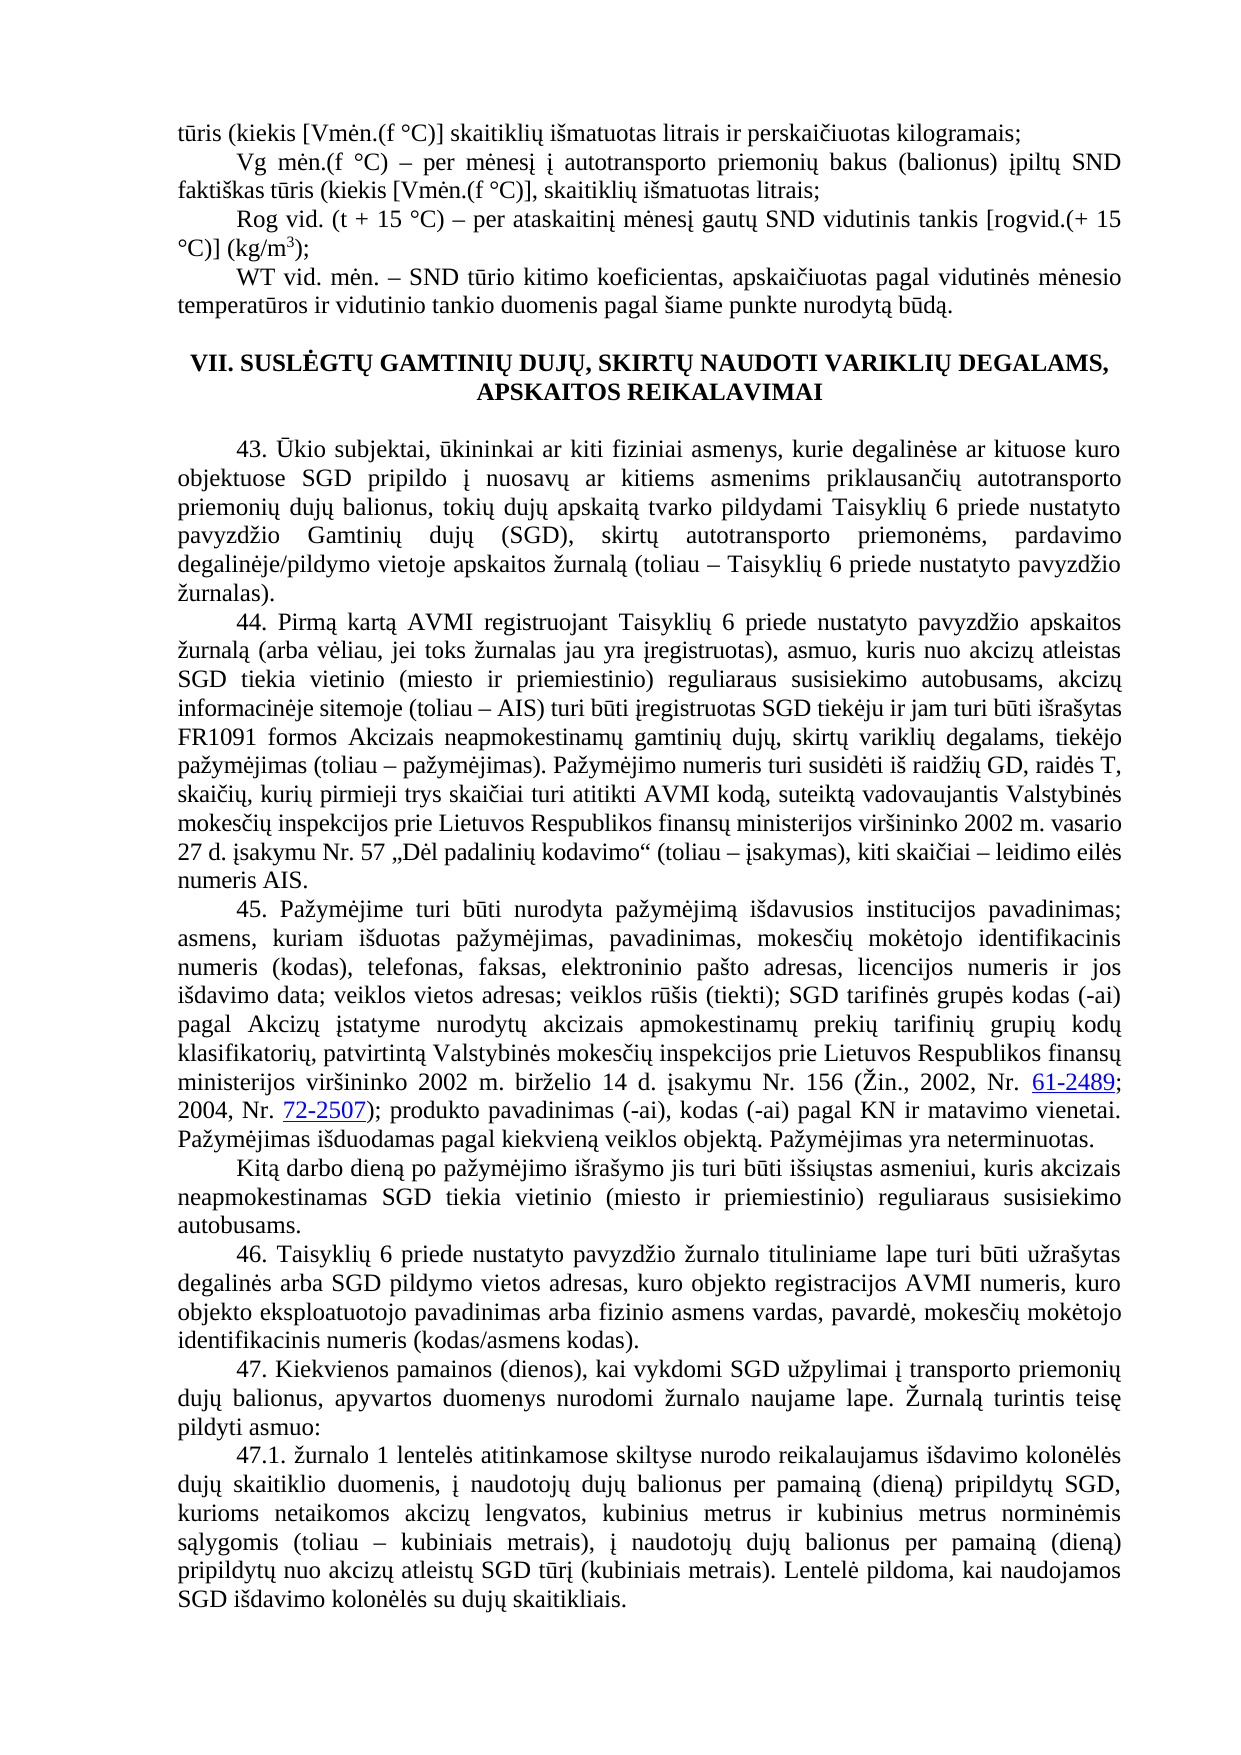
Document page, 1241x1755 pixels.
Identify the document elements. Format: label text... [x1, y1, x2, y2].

text 47.1. žurnalo 1 lentelės atitinkamose skiltyse nurodo reikalaujamus išdavimo kolonėlės dujų skaitiklio duomenis, į naudotojų dujų balionus per pamainą (dieną) pripildytų SGD, kurioms netaikomos akcizų lengvatos, kubinius metrus ir kubinius metrus norminėmis sąlygomis (toliau – kubiniais metrais), į naudotojų dujų balionus per pamainą (dieną) pripildytų nuo akcizų atleistų SGD tūrį (kubiniais metrais). Lentelė pildoma, kai naudojamos SGD išdavimo kolonėlės su dujų skaitikliais. [177, 1441, 1122, 1613]
text tūris (kiekis [Vmėn.(f °C)] skaitiklių išmatuotas litrais ir perskaičiuotas kilogramais; [177, 118, 1122, 147]
text Vg mėn.(f °C) – per mėnesį į autotransporto priemonių bakus (balionus) įpiltų SND faktiškas tūris (kiekis [Vmėn.(f °C)], skaitiklių išmatuotas litrais; [177, 147, 1122, 204]
text 43. Ūkio subjektai, ūkininkai ar kiti fiziniai asmenys, kurie degalinėse ar kituose kuro objektuose SGD pripildo į nuosavų ar kitiems asmenims priklausančių autotransporto priemonių dujų balionus, tokių dujų apskaitą tvarko pildydami Taisyklių 6 priede nustatyto pavyzdžio Gamtinių dujų (SGD), skirtų autotransporto priemonėms, pardavimo degalinėje/pildymo vietoje apskaitos žurnalą (toliau – Taisyklių 6 priede nustatyto pavyzdžio žurnalas). [177, 434, 1122, 607]
text 44. Pirmą kartą AVMI registruojant Taisyklių 6 priede nustatyto pavyzdžio apskaitos žurnalą (arba vėliau, jei toks žurnalas jau yra įregistruotas), asmuo, kuris nuo akcizų atleistas SGD tiekia vietinio (miesto ir priemiestinio) reguliaraus susisiekimo autobusams, akcizų informacinėje sitemoje (toliau – AIS) turi būti įregistruotas SGD tiekėju ir jam turi būti išrašytas FR1091 formos Akcizais neapmokestinamų gamtinių dujų, skirtų variklių degalams, tiekėjo pažymėjimas (toliau – pažymėjimas). Pažymėjimo numeris turi susidėti iš raidžių GD, raidės T, skaičių, kurių pirmieji trys skaičiai turi atitikti AVMI kodą, suteiktą vadovaujantis Valstybinės mokesčių inspekcijos prie Lietuvos Respublikos finansų ministerijos viršininko 2002 m. vasario 27 d. įsakymu Nr. 57 „Dėl padalinių kodavimo“ (toliau – įsakymas), kiti skaičiai – leidimo eilės numeris AIS. [177, 607, 1122, 894]
text 47. Kiekvienos pamainos (dienos), kai vykdomi SGD užpylimai į transporto priemonių dujų balionus, apyvartos duomenys nurodomi žurnalo naujame lape. Žurnalą turintis teisę pildyti asmuo: [177, 1354, 1122, 1441]
text WT vid. mėn. – SND tūrio kitimo koeficientas, apskaičiuotas pagal vidutinės mėnesio temperatūros ir vidutinio tankio duomenis pagal šiame punkte nurodytą būdą. [177, 262, 1122, 319]
text Rog vid. (t + 15 °C) – per ataskaitinį mėnesį gautų SND vidutinis tankis [rogvid.(+ 15 °C)] (kg/m3); [177, 204, 1122, 262]
text 45. Pažymėjime turi būti nurodyta pažymėjimą išdavusios institucijos pavadinimas; asmens, kuriam išduotas pažymėjimas, pavadinimas, mokesčių mokėtojo identifikacinis numeris (kodas), telefonas, faksas, elektroninio pašto adresas, licencijos numeris ir jos išdavimo data; veiklos vietos adresas; veiklos rūšis (tiekti); SGD tarifinės grupės kodas (-ai) pagal Akcizų įstatyme nurodytų akcizais apmokestinamų prekių tarifinių grupių kodų klasifikatorių, patvirtintą Valstybinės mokesčių inspekcijos prie Lietuvos Respublikos finansų ministerijos viršininko 2002 m. birželio 14 d. įsakymu Nr. 156 (Žin., 2002, Nr. 61-2489; 2004, Nr. 72-2507); produkto pavadinimas (-ai), kodas (-ai) pagal KN ir matavimo vienetai. Pažymėjimas išduodamas pagal kiekvieną veiklos objektą. Pažymėjimas yra neterminuotas. [177, 894, 1122, 1153]
text 46. Taisyklių 6 priede nustatyto pavyzdžio žurnalo tituliniame lape turi būti užrašytas degalinės arba SGD pildymo vietos adresas, kuro objekto registracijos AVMI numeris, kuro objekto eksploatuotojo pavadinimas arba fizinio asmens vardas, pavardė, mokesčių mokėtojo identifikacinis numeris (kodas/asmens kodas). [177, 1239, 1122, 1354]
text VII. SUSLĖGTŲ GAMTINIŲ DUJŲ, SKIRTŲ NAUDOTI VARIKLIŲ DEGALAMS, APSKAITOS REIKALAVIMAI [177, 348, 1122, 406]
text Kitą darbo dieną po pažymėjimo išrašymo jis turi būti išsiųstas asmeniui, kuris akcizais neapmokestinamas SGD tiekia vietinio (miesto ir priemiestinio) reguliaraus susisiekimo autobusams. [177, 1153, 1122, 1239]
